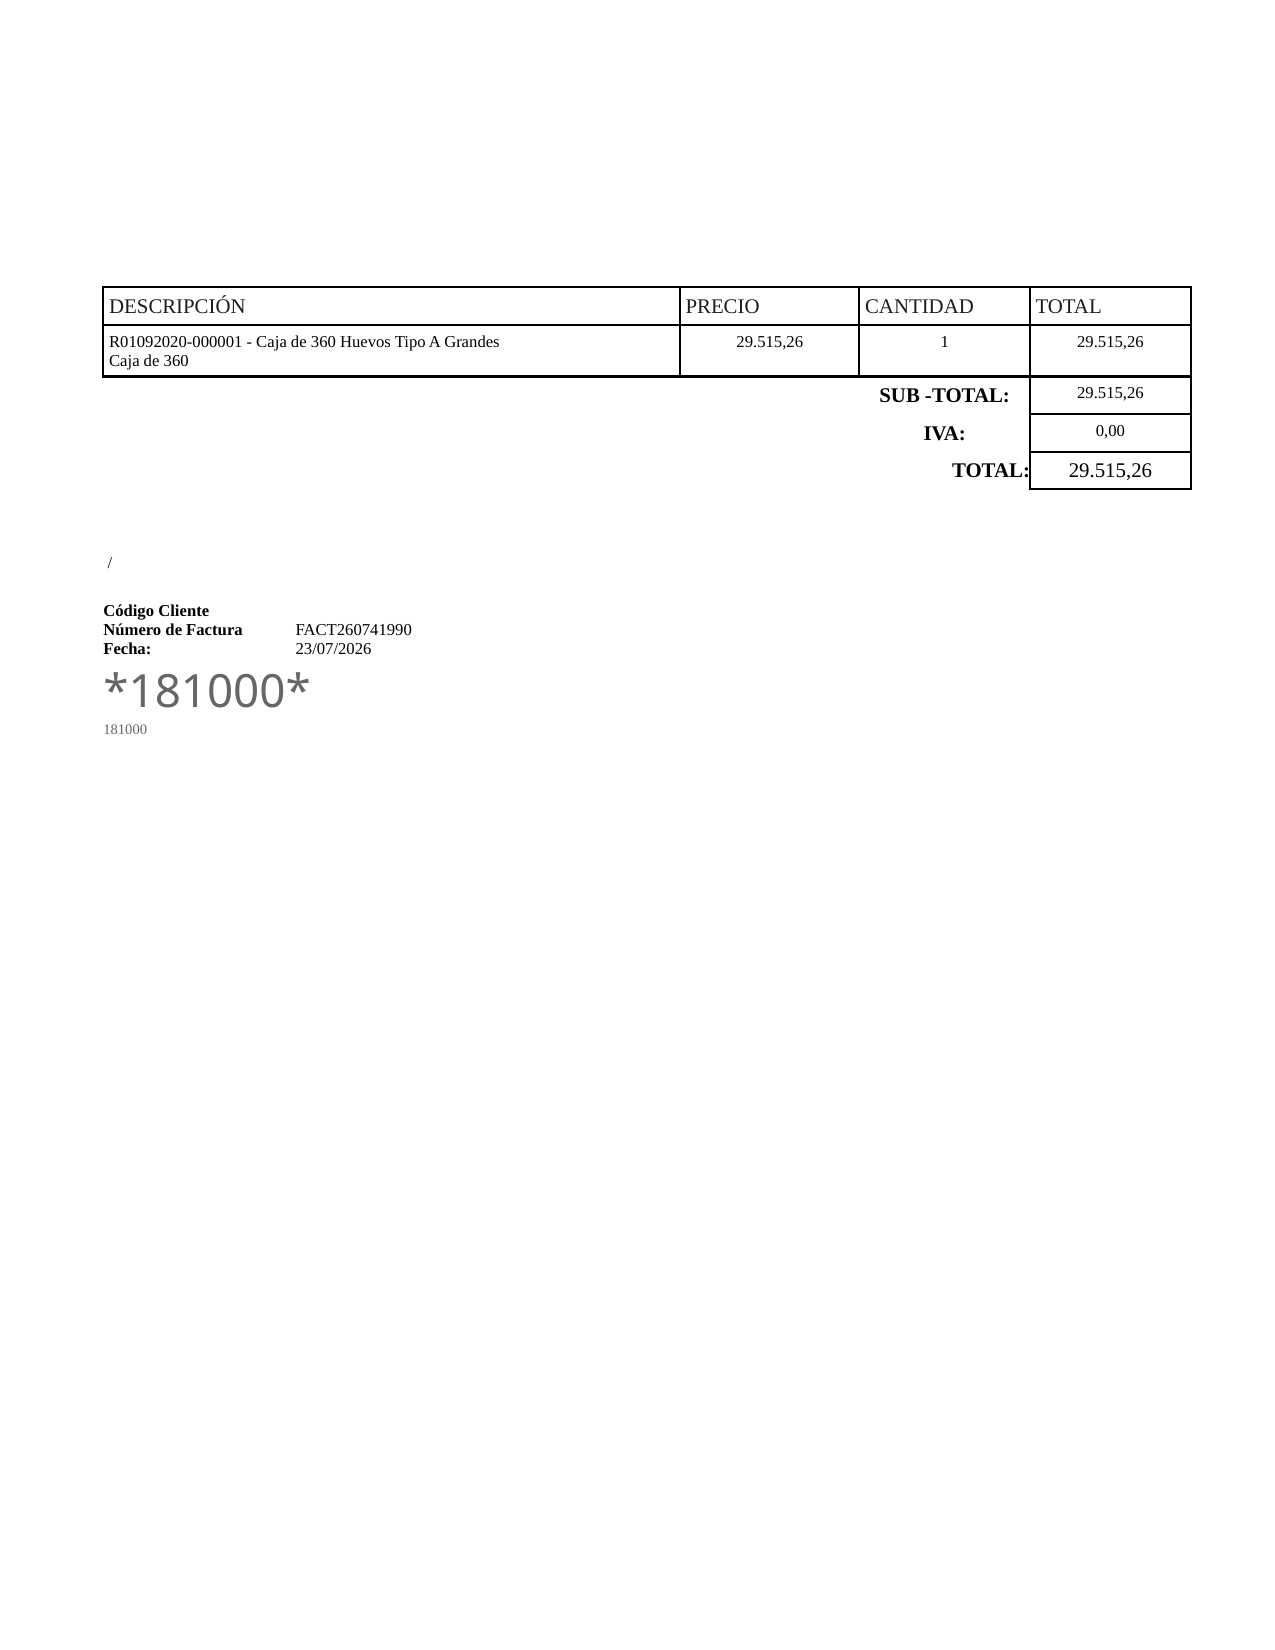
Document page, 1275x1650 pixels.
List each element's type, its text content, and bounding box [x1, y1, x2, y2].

table_cell 0,00 [1031, 415, 1190, 451]
table_cell [103, 378, 859, 488]
text 181000 [103, 721, 1137, 737]
table_header TOTAL [1031, 288, 1190, 323]
table_cell 29.515,26 [681, 326, 858, 375]
table_header DESCRIPCIÓN [104, 288, 679, 323]
table_cell [103, 514, 858, 533]
table_cell SUB -TOTAL: [859, 378, 1029, 413]
table_cell Fecha: [103, 639, 295, 658]
table_cell 29.515,26 [1031, 326, 1190, 375]
text *181000* [103, 658, 1137, 721]
table_cell TOTAL: [859, 451, 1029, 488]
table_cell 23/07/2026 [295, 639, 517, 658]
table_cell R01092020-000001 - Caja de 360 Huevos Tipo A Grandes Caja de 360 [104, 326, 679, 375]
table_header [103, 490, 858, 514]
table_cell 1 [860, 326, 1029, 375]
table_cell 29.515,26 [1031, 378, 1190, 413]
table_cell IVA: [859, 413, 1029, 451]
table_cell [103, 534, 858, 553]
table_header CANTIDAD [860, 288, 1029, 323]
table_cell Número de Factura [103, 620, 295, 639]
table_cell FACT260741990 [295, 620, 517, 639]
table_cell 29.515,26 [1031, 453, 1190, 488]
table_header PRECIO [681, 288, 858, 323]
table_header [295, 601, 517, 620]
table_header Código Cliente [103, 601, 295, 620]
table_cell / [103, 553, 858, 572]
